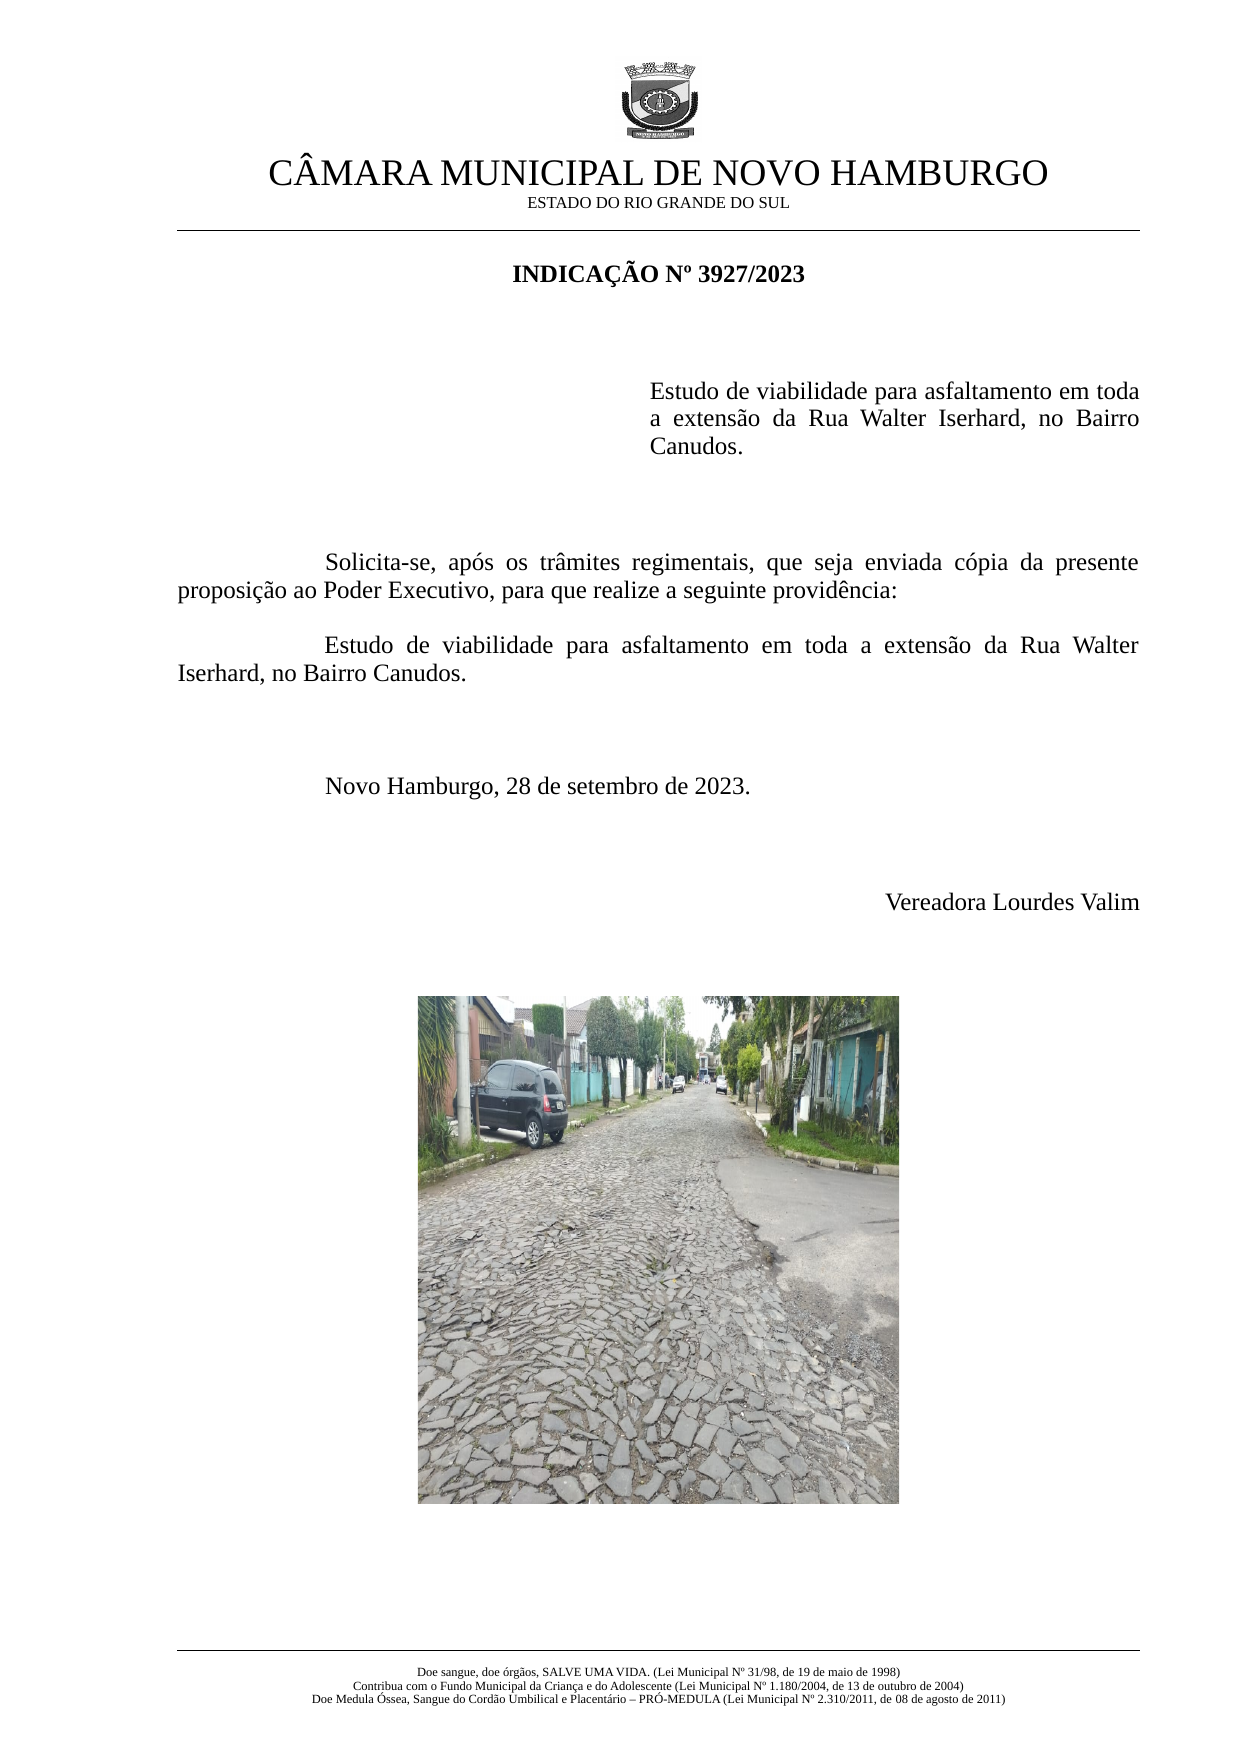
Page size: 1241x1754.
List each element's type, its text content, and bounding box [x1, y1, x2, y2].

picture [417, 996, 900, 1504]
list Estudo de viabilidade para asfaltamento em toda a extensão da Rua Walter Iserhard, no Bairro Canudos. [177, 632, 1140, 687]
text Solicita-se, após os trâmites regimentais, que seja enviada cópia da presente proposição ao Poder Executivo, para que realize a seguinte providência: [177, 548, 1140, 604]
text Vereadora Lourdes Valim [177, 888, 1140, 916]
text Novo Hamburgo, 28 de setembro de 2023. [177, 772, 1140, 799]
list Estudo de viabilidade para asfaltamento em toda a extensão da Rua Walter Iserhard, no Bairro Canudos. [649, 377, 1140, 460]
text INDICAÇÃO Nº 3927/2023 [177, 261, 1140, 288]
